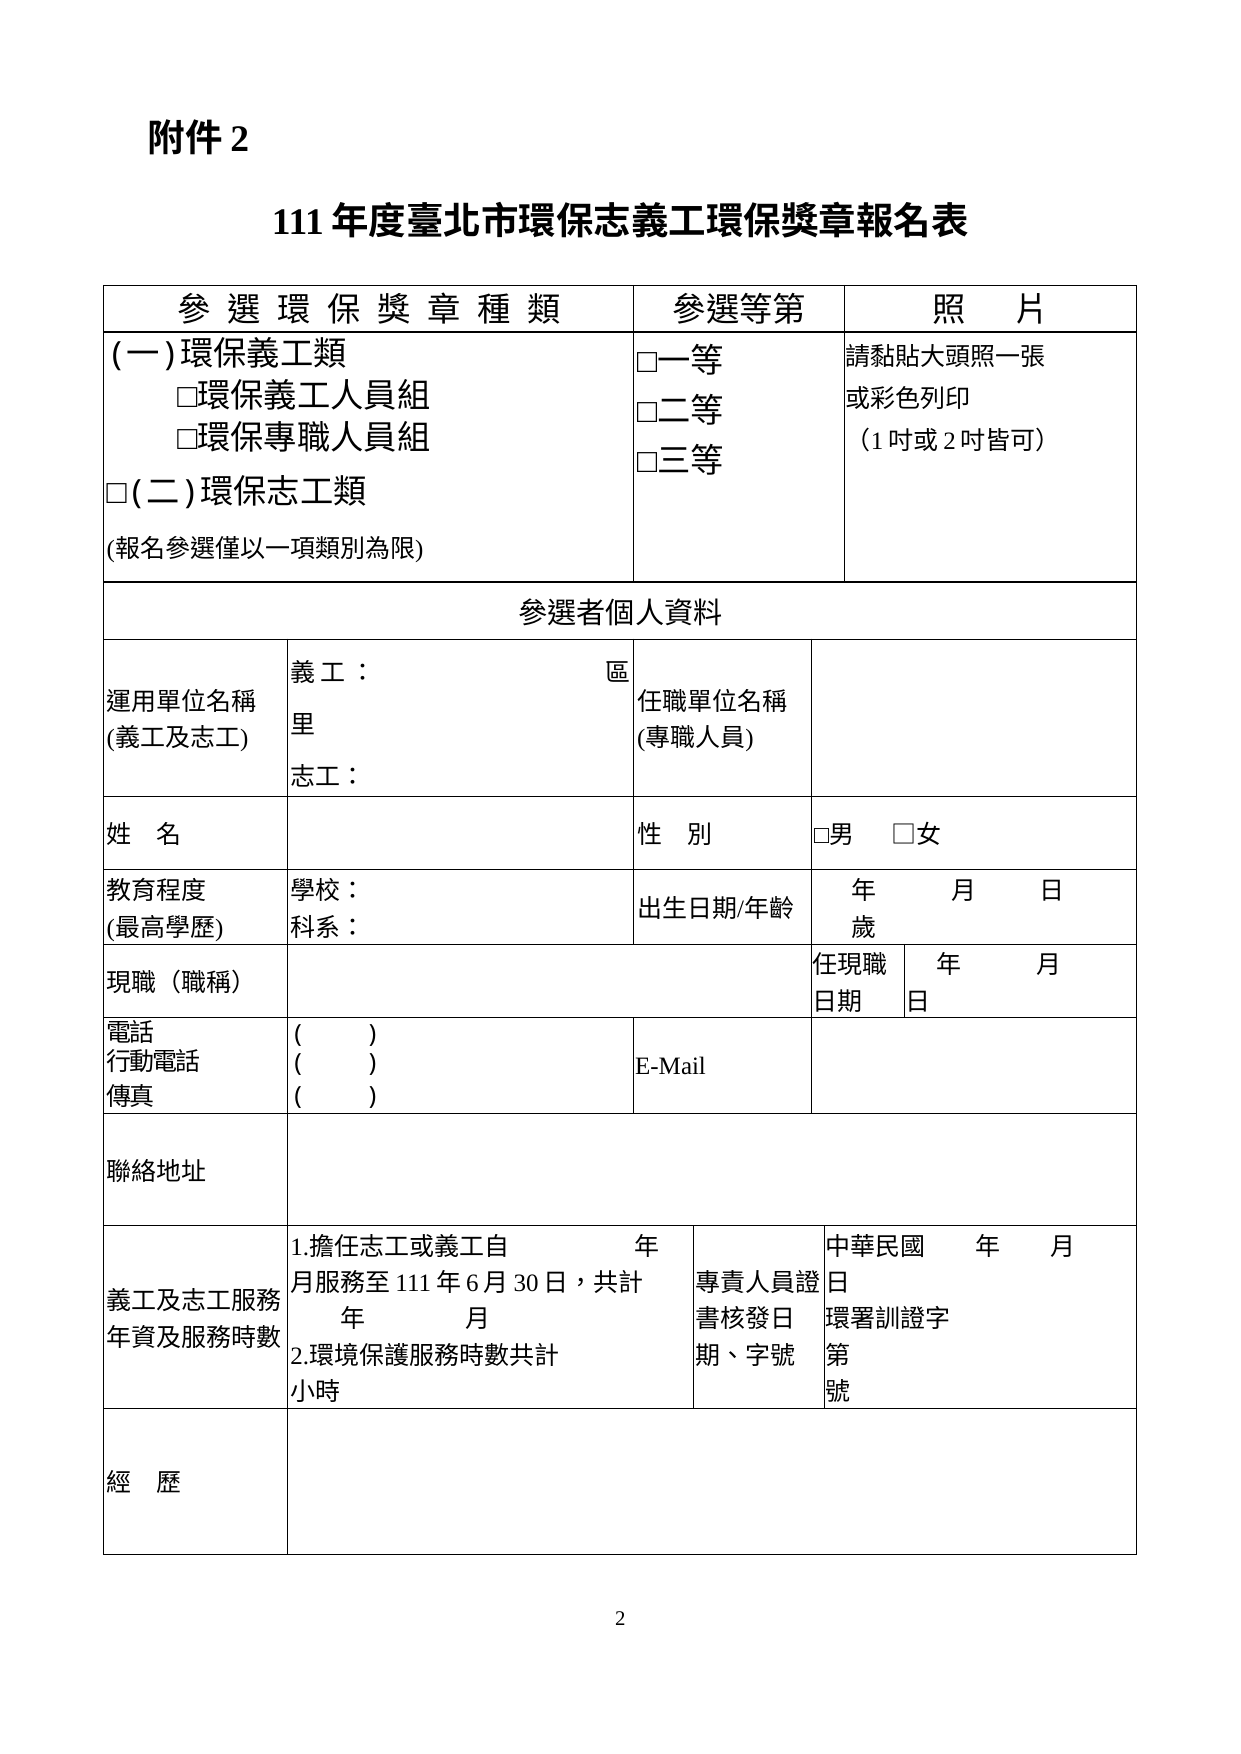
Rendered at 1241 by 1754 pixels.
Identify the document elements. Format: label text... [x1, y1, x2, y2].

table_cell 性 別 [634, 797, 811, 869]
table_cell [288, 1409, 1136, 1553]
table_cell [812, 640, 1136, 796]
table_cell [288, 945, 811, 1017]
table_header 參選等第 [634, 286, 844, 331]
table_cell 義工及志工服務年資及服務時數 [104, 1226, 287, 1408]
table_cell 1.擔任志工或義工自 年 月服務至111年6月30日，共計 年 月 2.環境保護服務時數共計 小時 [288, 1226, 693, 1408]
table_cell 現職（職稱） [104, 945, 287, 1017]
table_cell 聯絡地址 [104, 1114, 287, 1225]
table_cell 年 月 日 歲 [812, 870, 1136, 944]
table_cell 學校： 科系： [288, 870, 633, 944]
table_cell 運用單位名稱(義工及志工) [104, 640, 287, 796]
table_cell 中華民國 年 月 日 環署訓證字 第 號 [825, 1226, 1136, 1408]
text 111年度臺北市環保志義工環保獎章報名表 [148, 201, 1092, 243]
table_cell ( ) ( ) ( ) [288, 1018, 633, 1113]
table_header 參 選 環 保 獎 章 種 類 [104, 286, 633, 331]
table_cell 出生日期/年齡 [634, 870, 811, 944]
table_cell □男 □女 [812, 797, 1136, 869]
table_cell 電話 行動電話 傳真 [104, 1018, 287, 1113]
table_cell 姓 名 [104, 797, 287, 869]
table_cell E-Mail [634, 1018, 811, 1113]
table_cell 請黏貼大頭照一張 或彩色列印 （1吋或2吋皆可） [845, 333, 1136, 581]
table_cell 任職單位名稱 (專職人員) [634, 640, 811, 796]
table_header 照 片 [845, 286, 1136, 331]
table_cell 經 歷 [104, 1409, 287, 1553]
table_cell [288, 1114, 1136, 1225]
table_cell [288, 797, 633, 869]
table_cell 任現職日期 [812, 945, 904, 1017]
table_cell 參選者個人資料 [104, 583, 1136, 638]
text 附件2 [148, 118, 1092, 160]
table_cell [812, 1018, 1136, 1113]
table_cell 教育程度 (最高學歷) [104, 870, 287, 944]
table_cell 年 月 日 [905, 945, 1136, 1017]
table_cell □一等 □二等 □三等 [634, 333, 844, 581]
table_cell 專責人員證書核發日期、字號 [694, 1226, 824, 1408]
table_cell 義工： 區 里 志工： [288, 640, 633, 796]
table_cell (一)環保義工類 □環保義工人員組 □環保專職人員組 □(二)環保志工類 (報名參選僅以一項類別為限) [104, 333, 633, 581]
